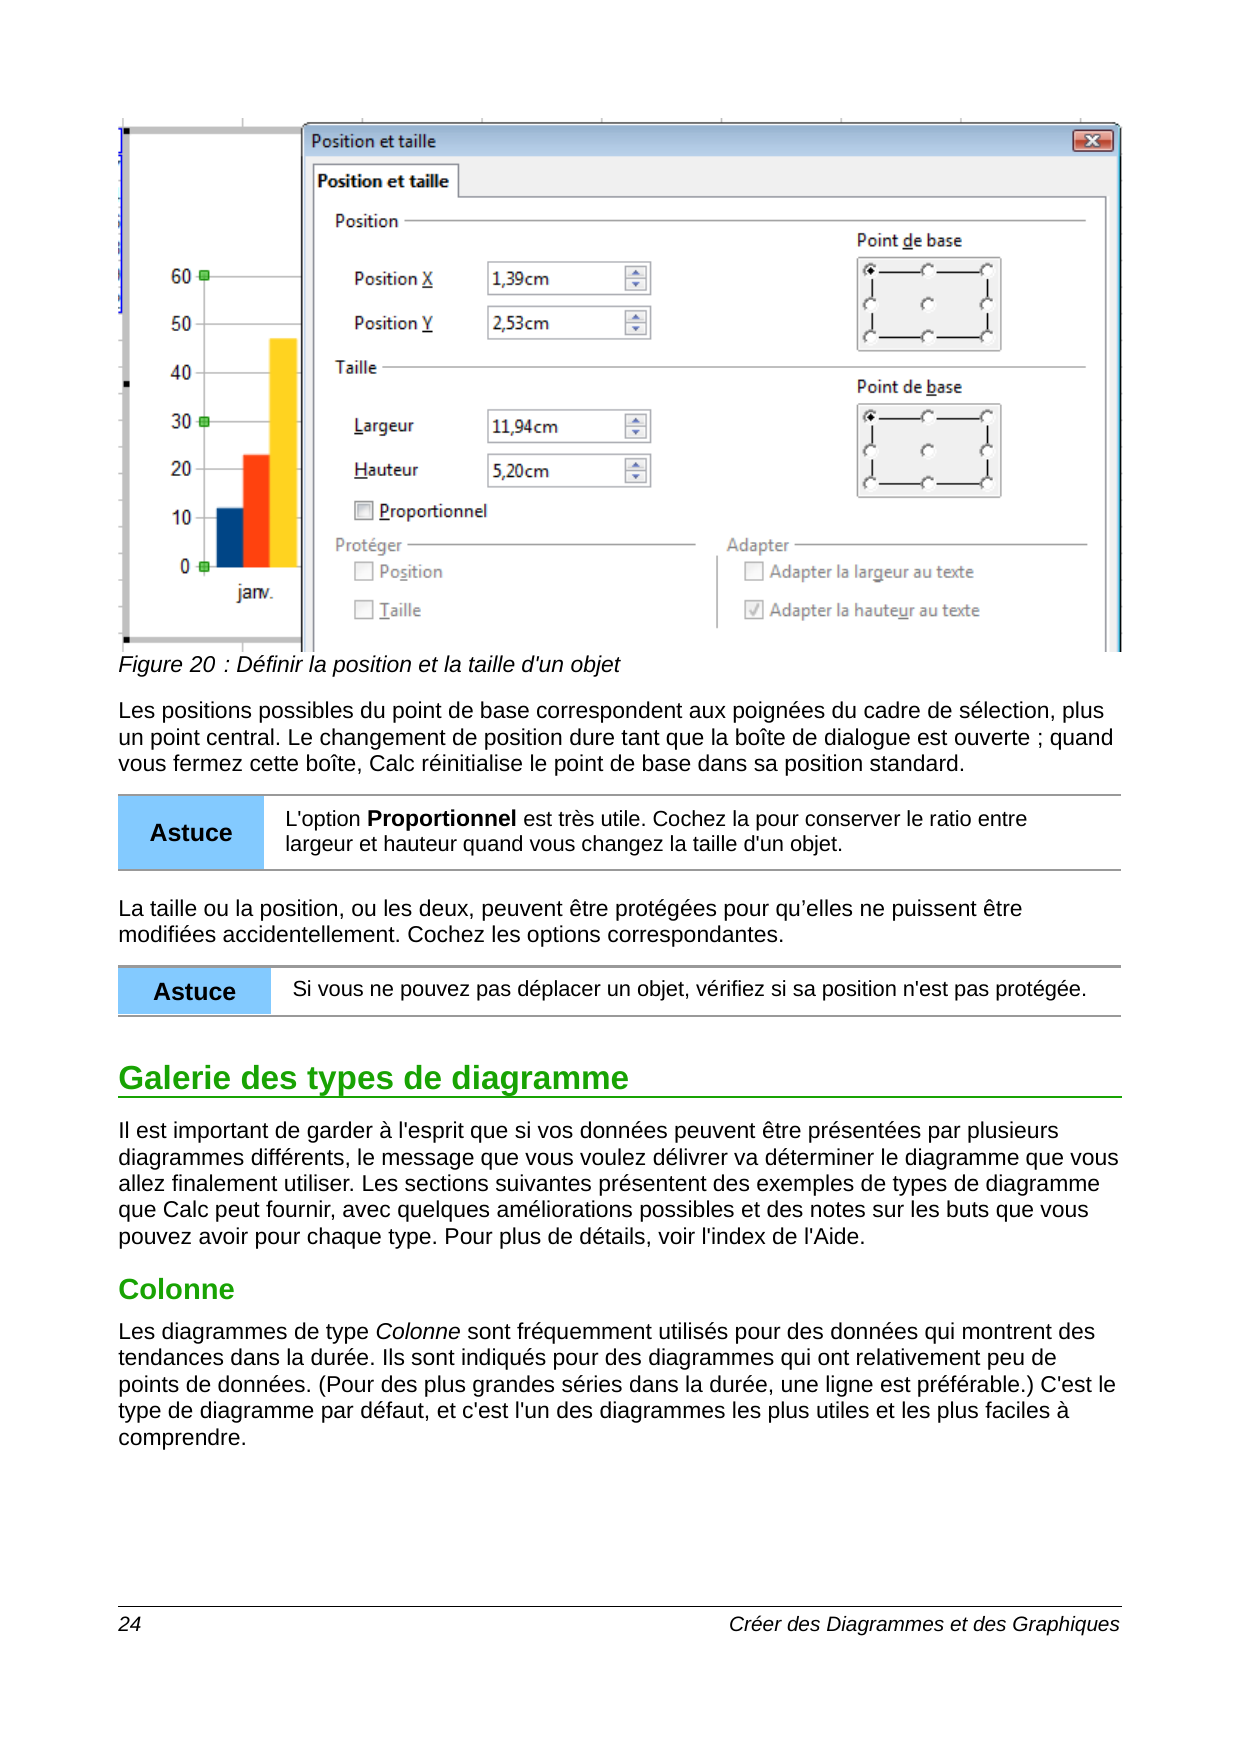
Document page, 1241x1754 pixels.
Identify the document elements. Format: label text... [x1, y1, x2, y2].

picture [118, 118, 1123, 652]
text Les diagrammes de type Colonne sont fréquemment utilisés pour des données qui montrent des tendances dans la durée. Ils sont indiqués pour des diagrammes qui ont relativement peu de points de données. (Pour des plus grandes séries dans la durée, une ligne est préférable.) C'est le type de diagramme par défaut, et c'est l'un des diagrammes les plus utiles et les plus faciles à comprendre. [118, 1318, 1122, 1450]
text La taille ou la position, ou les deux, peuvent être protégées pour qu’elles ne puissent être modifiées accidentellement. Cochez les options correspondantes. [118, 895, 1122, 948]
text Il est important de garder à l'esprit que si vos données peuvent être présentées par plusieurs diagrammes différents, le message que vous voulez délivrer va déterminer le diagramme que vous allez finalement utiliser. Les sections suivantes présentent des exemples de types de diagramme que Calc peut fournir, avec quelques améliorations possibles et des notes sur les buts que vous pouvez avoir pour chaque type. Pour plus de détails, voir l'index de l'Aide. [118, 1117, 1122, 1249]
subtitle Galerie des types de diagramme [118, 1058, 1122, 1096]
table_header Astuce [118, 968, 271, 1014]
text Les positions possibles du point de base correspondent aux poignées du cadre de sélection, plus un point central. Le changement de position dure tant que la boîte de dialogue est ouverte ; quand vous fermez cette boîte, Calc réinitialise le point de base dans sa position standard. [118, 697, 1122, 776]
table_header Astuce [118, 796, 264, 869]
table_header L'option Proportionnel est très utile. Cochez la pour conserver le ratio entre largeur et hauteur quand vous changez la taille d'un objet. [264, 796, 1121, 869]
text Figure 20 : Définir la position et la taille d'un objet [118, 652, 1122, 677]
subtitle Colonne [118, 1272, 1122, 1306]
table_header Si vous ne pouvez pas déplacer un objet, vérifiez si sa position n'est pas protégée. [271, 968, 1121, 1014]
